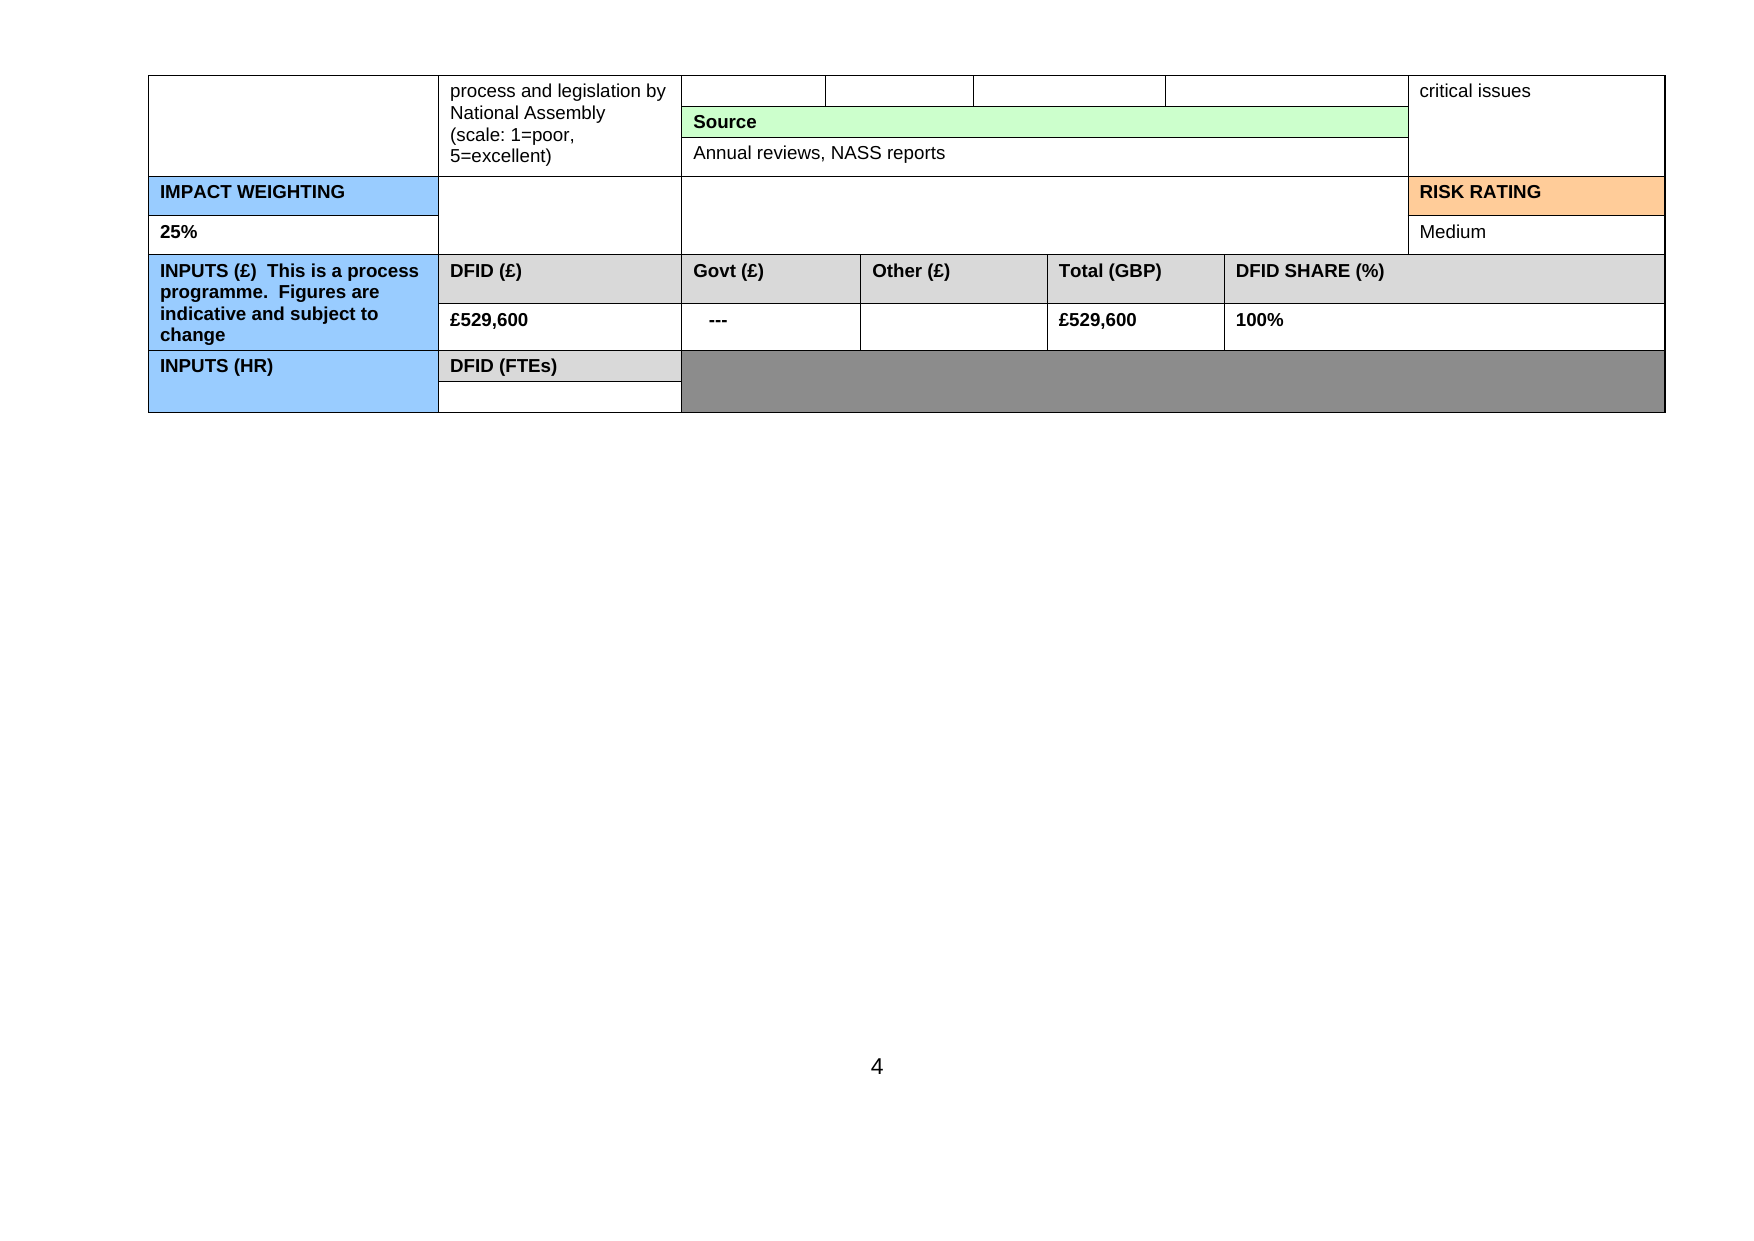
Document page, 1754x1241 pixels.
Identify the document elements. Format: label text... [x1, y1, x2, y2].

table_cell [682, 351, 1664, 412]
table_cell [1166, 76, 1408, 106]
table_cell process and legislation by National Assembly (scale: 1=poor, 5=excellent) [439, 76, 681, 176]
table_cell Other (£) [861, 255, 1047, 303]
table_cell DFID SHARE (%) [1225, 255, 1664, 303]
table_cell Total (GBP) [1048, 255, 1224, 303]
table_cell --- [682, 304, 860, 350]
table_cell Annual reviews, NASS reports [682, 138, 1408, 176]
table_cell DFID (£) [439, 255, 681, 303]
table_cell [682, 76, 825, 106]
table_cell RISK RATING [1409, 177, 1664, 215]
table_cell [149, 76, 438, 176]
table_cell [439, 177, 681, 254]
table_cell critical issues [1409, 76, 1664, 176]
table_cell [861, 304, 1047, 350]
table_cell £529,600 [1048, 304, 1224, 350]
table_cell [826, 76, 973, 106]
table_cell INPUTS (£) This is a process programme. Figures are indicative and subject to change [149, 255, 438, 350]
table_cell £529,600 [439, 304, 681, 350]
table_cell Medium [1409, 216, 1664, 254]
table_cell 25% [149, 216, 438, 254]
table_cell IMPACT WEIGHTING [149, 177, 438, 215]
table_cell Source [682, 107, 1408, 137]
table_cell [439, 382, 681, 412]
table_cell Govt (£) [682, 255, 860, 303]
table_cell INPUTS (HR) [149, 351, 438, 412]
table_cell 100% [1225, 304, 1664, 350]
table_cell [682, 177, 1408, 254]
table_cell [974, 76, 1165, 106]
table_cell DFID (FTEs) [439, 351, 681, 381]
